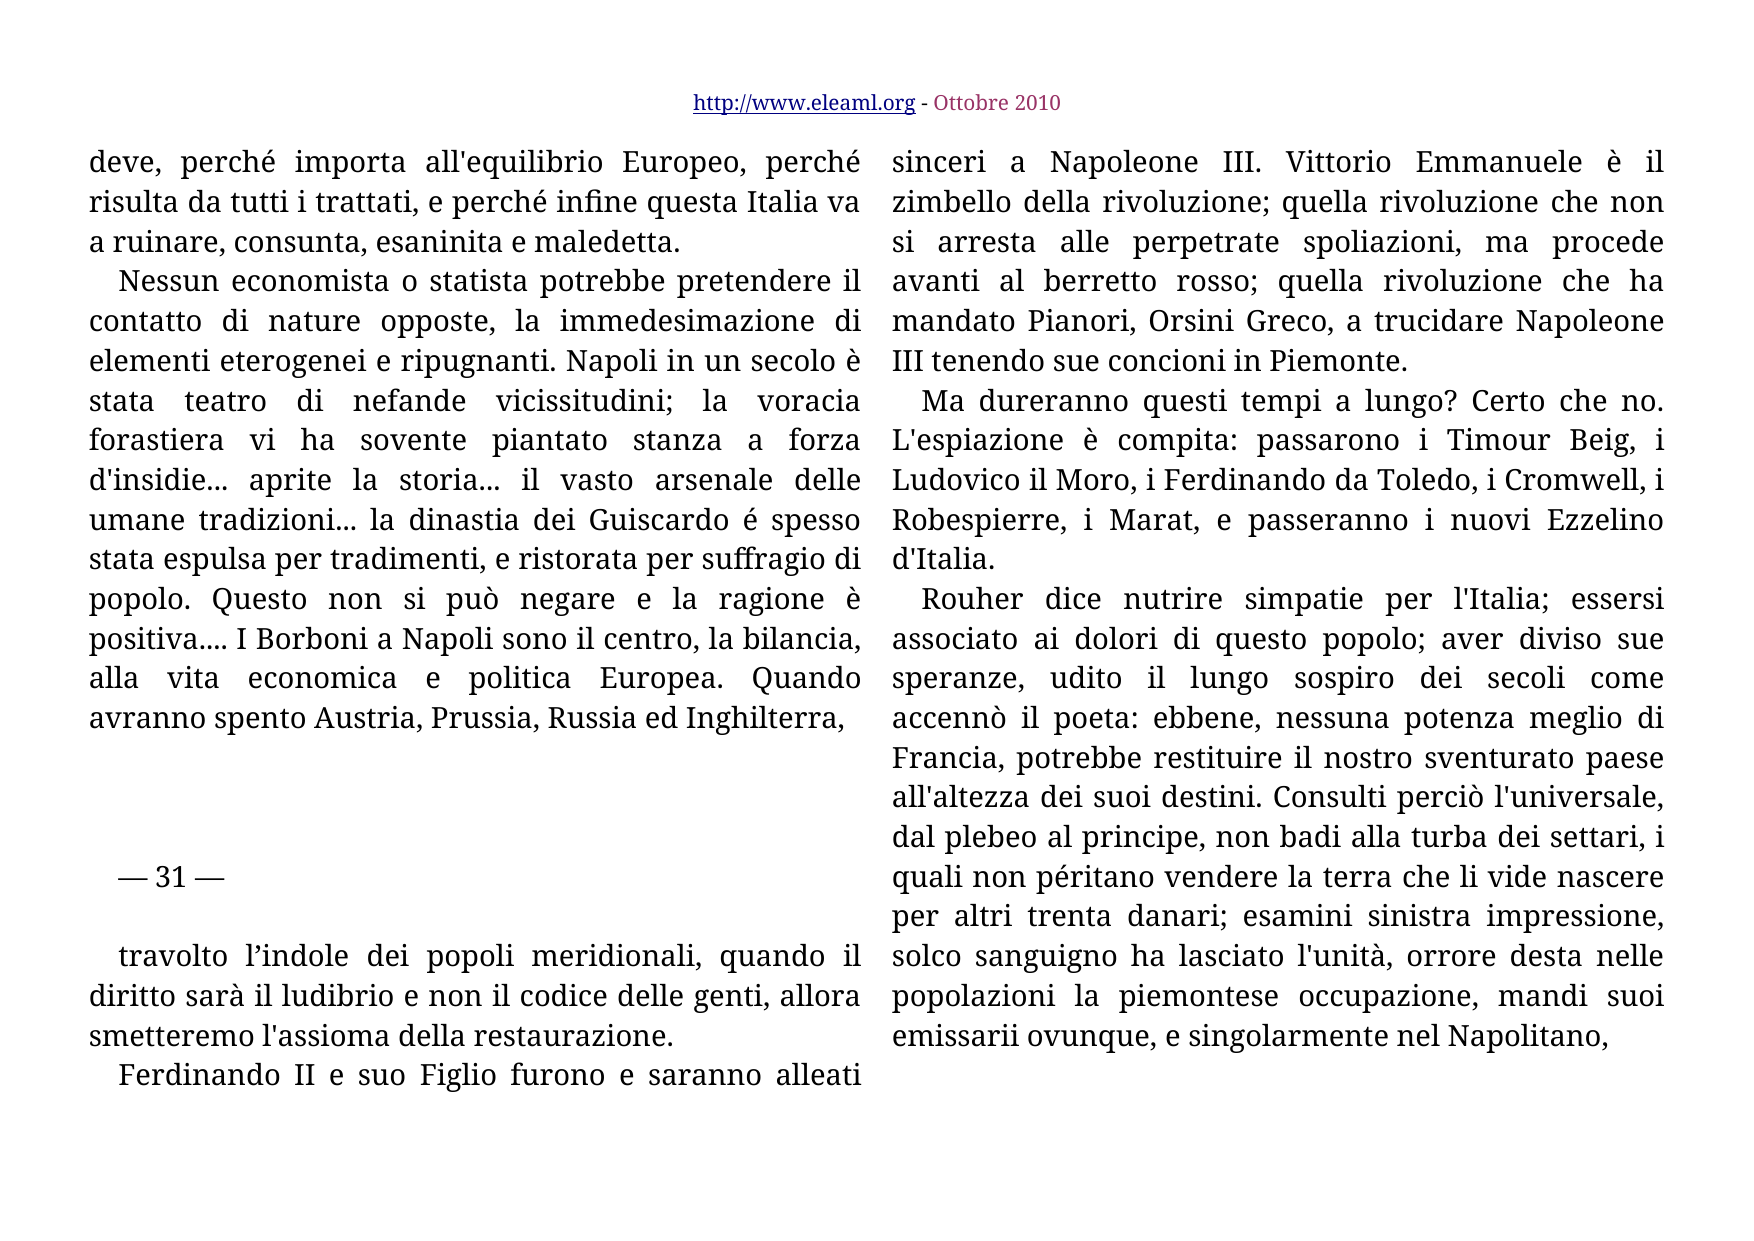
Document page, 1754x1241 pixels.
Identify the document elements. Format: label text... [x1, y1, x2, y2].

text Nessun economista o statista potrebbe pretendere il contatto di nature opposte, la immedesimazione di elementi eterogenei e ripugnanti. Napoli in un secolo è stata teatro di nefande vicissitudini; la voracia forastiera vi ha sovente piantato stanza a forza d'insidie... aprite la storia... il vasto arsenale delle umane tradizioni... la dinastia dei Guiscardo é spesso stata espulsa per tradimenti, e ristorata per suffragio di popolo. Questo non si può negare e la ragione è positiva.... I Borboni a Napoli sono il centro, la bilancia, alla vita economica e politica Europea. Quando avranno spento Austria, Prussia, Russia ed Inghilterra, [88, 261, 862, 737]
text Ferdinando II e suo Figlio furono e saranno alleati [88, 1054, 862, 1094]
text Rouher dice nutrire simpatie per l'Italia; essersi associato ai dolori di questo popolo; aver diviso sue speranze, udito il lungo sospiro dei secoli come accennò il poeta: ebbene, nessuna potenza meglio di Francia, potrebbe restituire il nostro sventurato paese all'altezza dei suoi destini. Consulti perciò l'universale, dal plebeo al principe, non badi alla turba dei settari, i quali non péritano vendere la terra che li vide nascere per altri trenta danari; esamini sinistra impressione, solco sanguigno ha lasciato l'unità, orrore desta nelle popolazioni la piemontese occupazione, mandi suoi emissarii ovunque, e singolarmente nel Napolitano, [892, 578, 1665, 1054]
text travolto l’indole dei popoli meridionali, quando il diritto sarà il ludibrio e non il codice delle genti, allora smetteremo l'assioma della restaurazione. [88, 935, 862, 1054]
text sinceri a Napoleone III. Vittorio Emmanuele è il zimbello della rivoluzione; quella rivoluzione che non si arresta alle perpetrate spoliazioni, ma procede avanti al berretto rosso; quella rivoluzione che ha mandato Pianori, Orsini Greco, a trucidare Napoleone III tenendo sue concioni in Piemonte. [892, 142, 1665, 380]
text — 31 — [88, 856, 862, 896]
text deve, perché importa all'equilibrio Europeo, perché risulta da tutti i trattati, e perché infine questa Italia va a ruinare, consunta, esaninita e maledetta. [88, 142, 862, 261]
text Ma dureranno questi tempi a lungo? Certo che no. L'espiazione è compita: passarono i Timour Beig, i Ludovico il Moro, i Ferdinando da Toledo, i Cromwell, i Robespierre, i Marat, e passeranno i nuovi Ezzelino d'Italia. [892, 380, 1665, 578]
